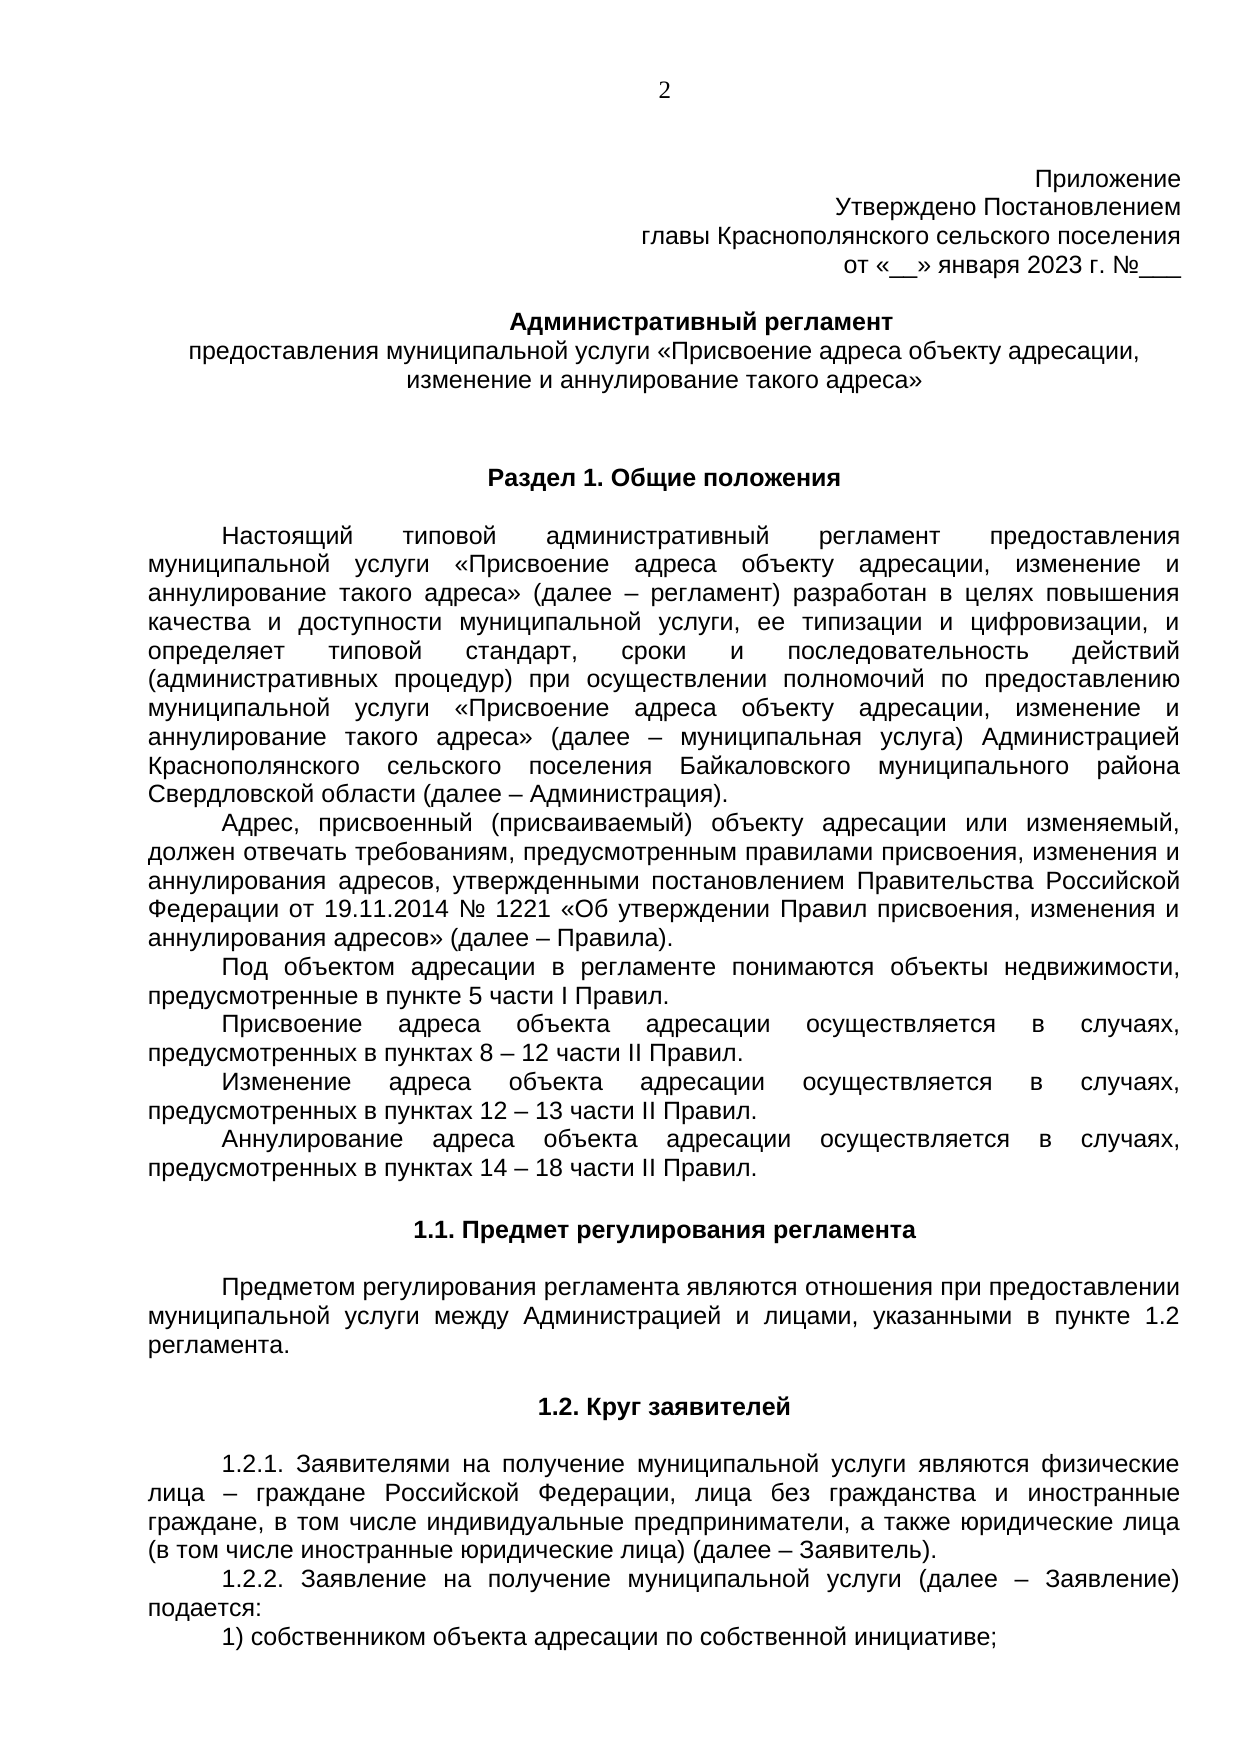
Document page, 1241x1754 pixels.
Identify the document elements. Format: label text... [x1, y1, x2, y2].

text Под объектом адресации в регламенте понимаются объекты недвижимости, предусмотренные в пункте 5 части I Правил. [148, 952, 1181, 1009]
text 1.2.2. Заявление на получение муниципальной услуги (далее – Заявление) подается: [148, 1564, 1181, 1622]
text 1.2.1. Заявителями на получение муниципальной услуги являются физические лица – граждане Российской Федерации, лица без гражданства и иностранные граждане, в том числе индивидуальные предприниматели, а также юридические лица (в том числе иностранные юридические лица) (далее – Заявитель). [148, 1449, 1181, 1564]
text главы Краснополянского сельского поселения [148, 221, 1181, 250]
text Настоящий типовой административный регламент предоставления муниципальной услуги «Присвоение адреса объекту адресации, изменение и аннулирование такого адреса» (далее – регламент) разработан в целях повышения качества и доступности муниципальной услуги, ее типизации и цифровизации, и определяет типовой стандарт, сроки и последовательность действий (административных процедур) при осуществлении полномочий по предоставлению муниципальной услуги «Присвоение адреса объекту адресации, изменение и аннулирование такого адреса» (далее – муниципальная услуга) Администрацией Краснополянского сельского поселения Байкаловского муниципального района Свердловской области (далее – Администрация). [148, 521, 1181, 808]
text Аннулирование адреса объекта адресации осуществляется в случаях, предусмотренных в пунктах 14 – 18 части II Правил. [148, 1124, 1181, 1182]
subtitle 1.1. Предмет регулирования регламента [148, 1215, 1181, 1244]
text 1) собственником объекта адресации по собственной инициативе; [148, 1622, 1181, 1650]
text Адрес, присвоенный (присваиваемый) объекту адресации или изменяемый, должен отвечать требованиям, предусмотренным правилами присвоения, изменения и аннулирования адресов, утвержденными постановлением Правительства Российской Федерации от 19.11.2014 № 1221 «Об утверждении Правил присвоения, изменения и аннулирования адресов» (далее – Правила). [148, 808, 1181, 952]
subtitle Раздел 1. Общие положения [148, 463, 1181, 492]
text изменение и аннулирование такого адреса» [148, 365, 1181, 393]
text от «__» января 2023 г. №___ [148, 250, 1181, 278]
text Присвоение адреса объекта адресации осуществляется в случаях, предусмотренных в пунктах 8 – 12 части II Правил. [148, 1009, 1181, 1067]
text предоставления муниципальной услуги «Присвоение адреса объекту адресации, [148, 336, 1181, 365]
text Приложение [148, 163, 1181, 192]
text Утверждено Постановлением [148, 192, 1181, 221]
text Административный регламент [148, 307, 1181, 336]
text Изменение адреса объекта адресации осуществляется в случаях, предусмотренных в пунктах 12 – 13 части II Правил. [148, 1067, 1181, 1124]
subtitle 1.2. Круг заявителей [148, 1392, 1181, 1420]
text Предметом регулирования регламента являются отношения при предоставлении муниципальной услуги между Администрацией и лицами, указанными в пункте 1.2 регламента. [148, 1272, 1181, 1359]
